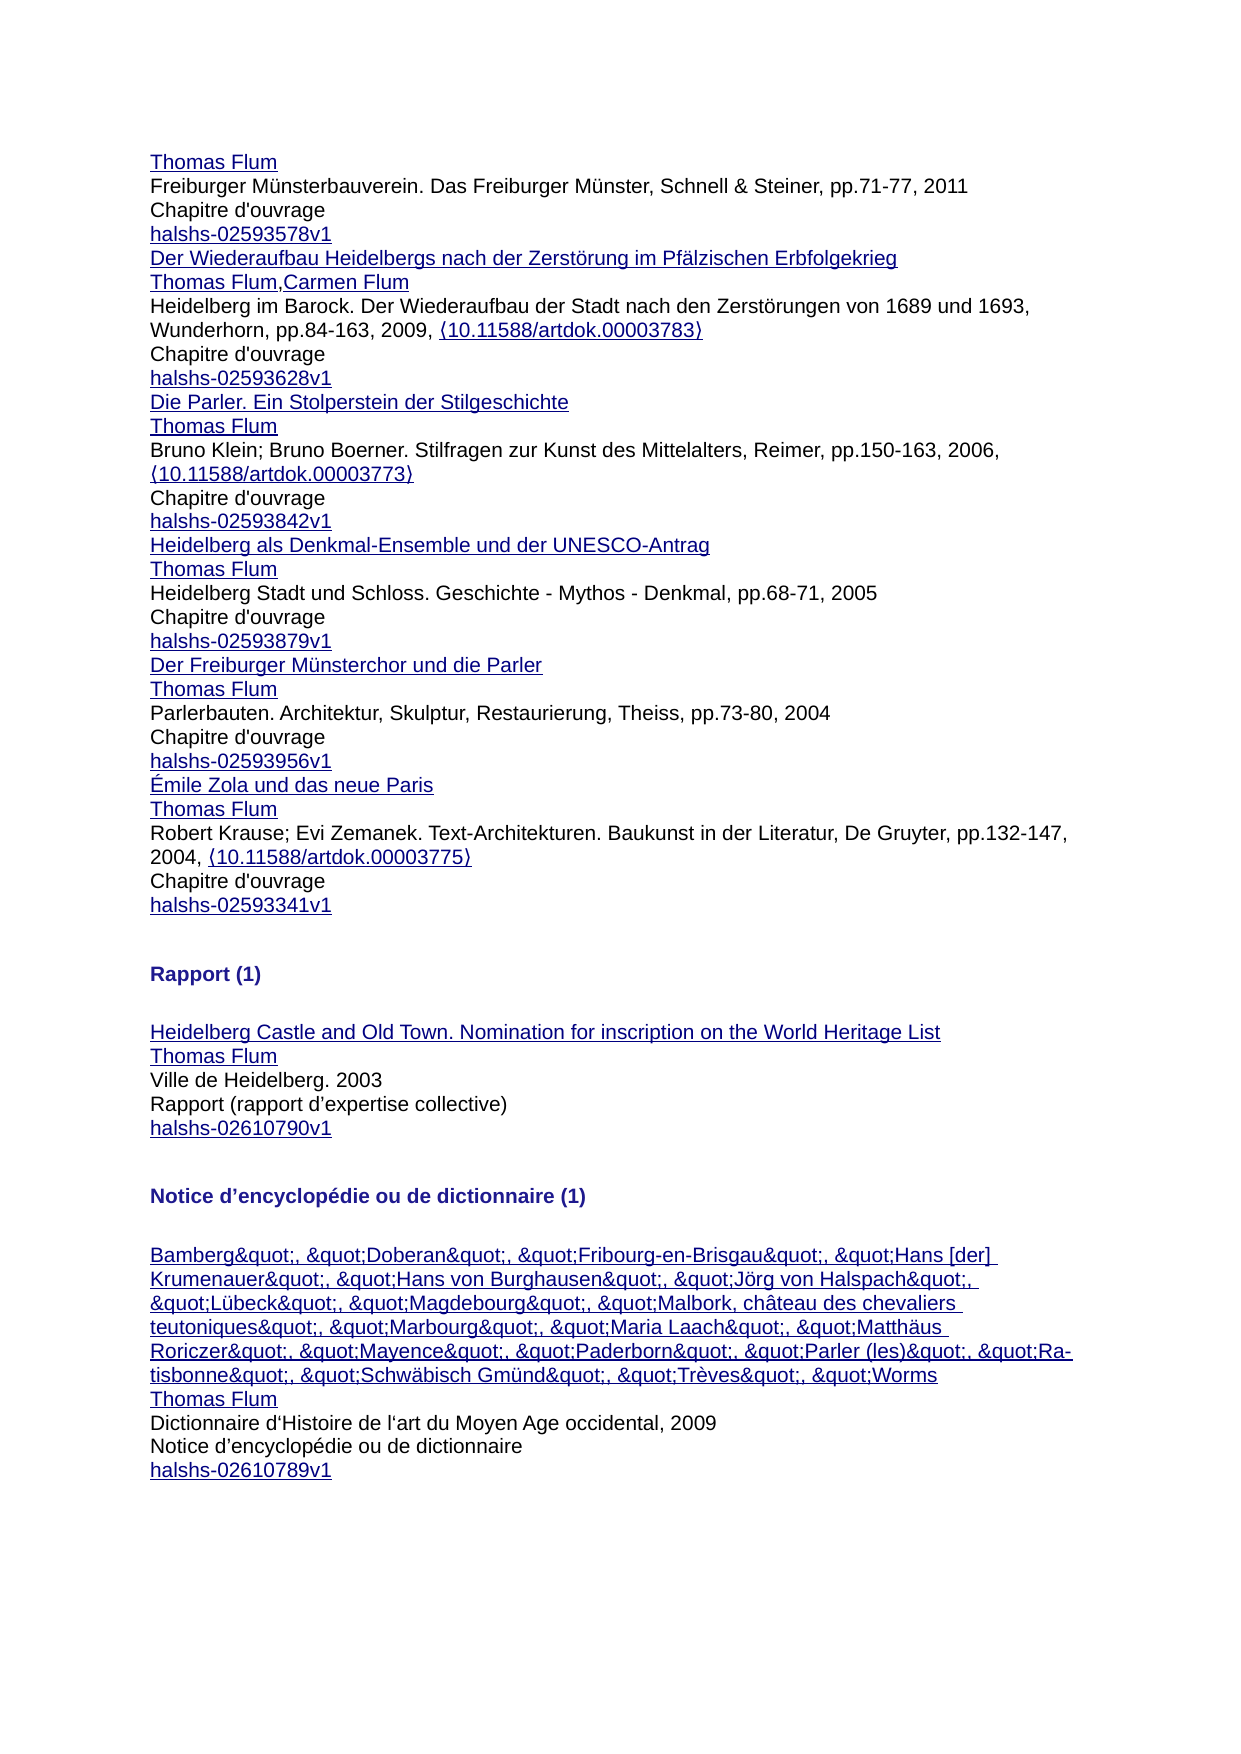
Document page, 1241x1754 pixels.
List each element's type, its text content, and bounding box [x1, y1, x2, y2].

table_cell Heidelberg als Denkmal-Ensemble und der UNESCO-Antrag Thomas Flum Heidelberg Stadt und Schloss. Geschichte - Mythos - Denkmal, pp.68-71, 2005 Chapitre d'ouvrage halshs-02593879v1 [150, 533, 1090, 653]
subtitle Notice d’encyclopédie ou de dictionnaire (1) [150, 1184, 1090, 1208]
table_header Bamberg&quot;, &quot;Doberan&quot;, &quot;Fribourg-en-Brisgau&quot;, &quot;Hans [der] Krumenauer&quot;, &quot;Hans von Burghausen&quot;, &quot;Jörg von Halspach&quot;, &quot;Lübeck&quot;, &quot;Magdebourg&quot;, &quot;Malbork, château des chevaliers teutoniques&quot;, &quot;Marbourg&quot;, &quot;Maria Laach&quot;, &quot;Matthäus Roriczer&quot;, &quot;Mayence&quot;, &quot;Paderborn&quot;, &quot;Parler (les)&quot;, &quot;Ra-tisbonne&quot;, &quot;Schwäbisch Gmünd&quot;, &quot;Trèves&quot;, &quot;Worms Thomas Flum Dictionnaire d‘Histoire de l‘art du Moyen Age occidental, 2009 Notice d’encyclopédie ou de dictionnaire halshs-02610789v1 [150, 1243, 1090, 1482]
table_cell Die Parler. Ein Stolperstein der Stilgeschichte Thomas Flum Bruno Klein; Bruno Boerner. Stilfragen zur Kunst des Mittelalters, Reimer, pp.150-163, 2006, ⟨10.11588/artdok.00003773⟩ Chapitre d'ouvrage halshs-02593842v1 [150, 390, 1090, 533]
table_cell Der Freiburger Münsterchor und die Parler Thomas Flum Parlerbauten. Architektur, Skulptur, Restaurierung, Theiss, pp.73-80, 2004 Chapitre d'ouvrage halshs-02593956v1 [150, 653, 1090, 773]
table_cell Thomas Flum Freiburger Münsterbauverein. Das Freiburger Münster, Schnell & Steiner, pp.71-77, 2011 Chapitre d'ouvrage halshs-02593578v1 [150, 150, 1090, 246]
table_header Heidelberg Castle and Old Town. Nomination for inscription on the World Heritage List Thomas Flum Ville de Heidelberg. 2003 Rapport (rapport d’expertise collective) halshs-02610790v1 [150, 1020, 1090, 1139]
table_cell Émile Zola und das neue Paris Thomas Flum Robert Krause; Evi Zemanek. Text-Architekturen. Baukunst in der Literatur, De Gruyter, pp.132-147, 2004, ⟨10.11588/artdok.00003775⟩ Chapitre d'ouvrage halshs-02593341v1 [150, 773, 1090, 917]
subtitle Rapport (1) [150, 961, 1090, 985]
table_cell Der Wiederaufbau Heidelbergs nach der Zerstörung im Pfälzischen Erbfolgekrieg Thomas Flum,Carmen Flum Heidelberg im Barock. Der Wiederaufbau der Stadt nach den Zerstörungen von 1689 und 1693, Wunderhorn, pp.84-163, 2009, ⟨10.11588/artdok.00003783⟩ Chapitre d'ouvrage halshs-02593628v1 [150, 246, 1090, 389]
